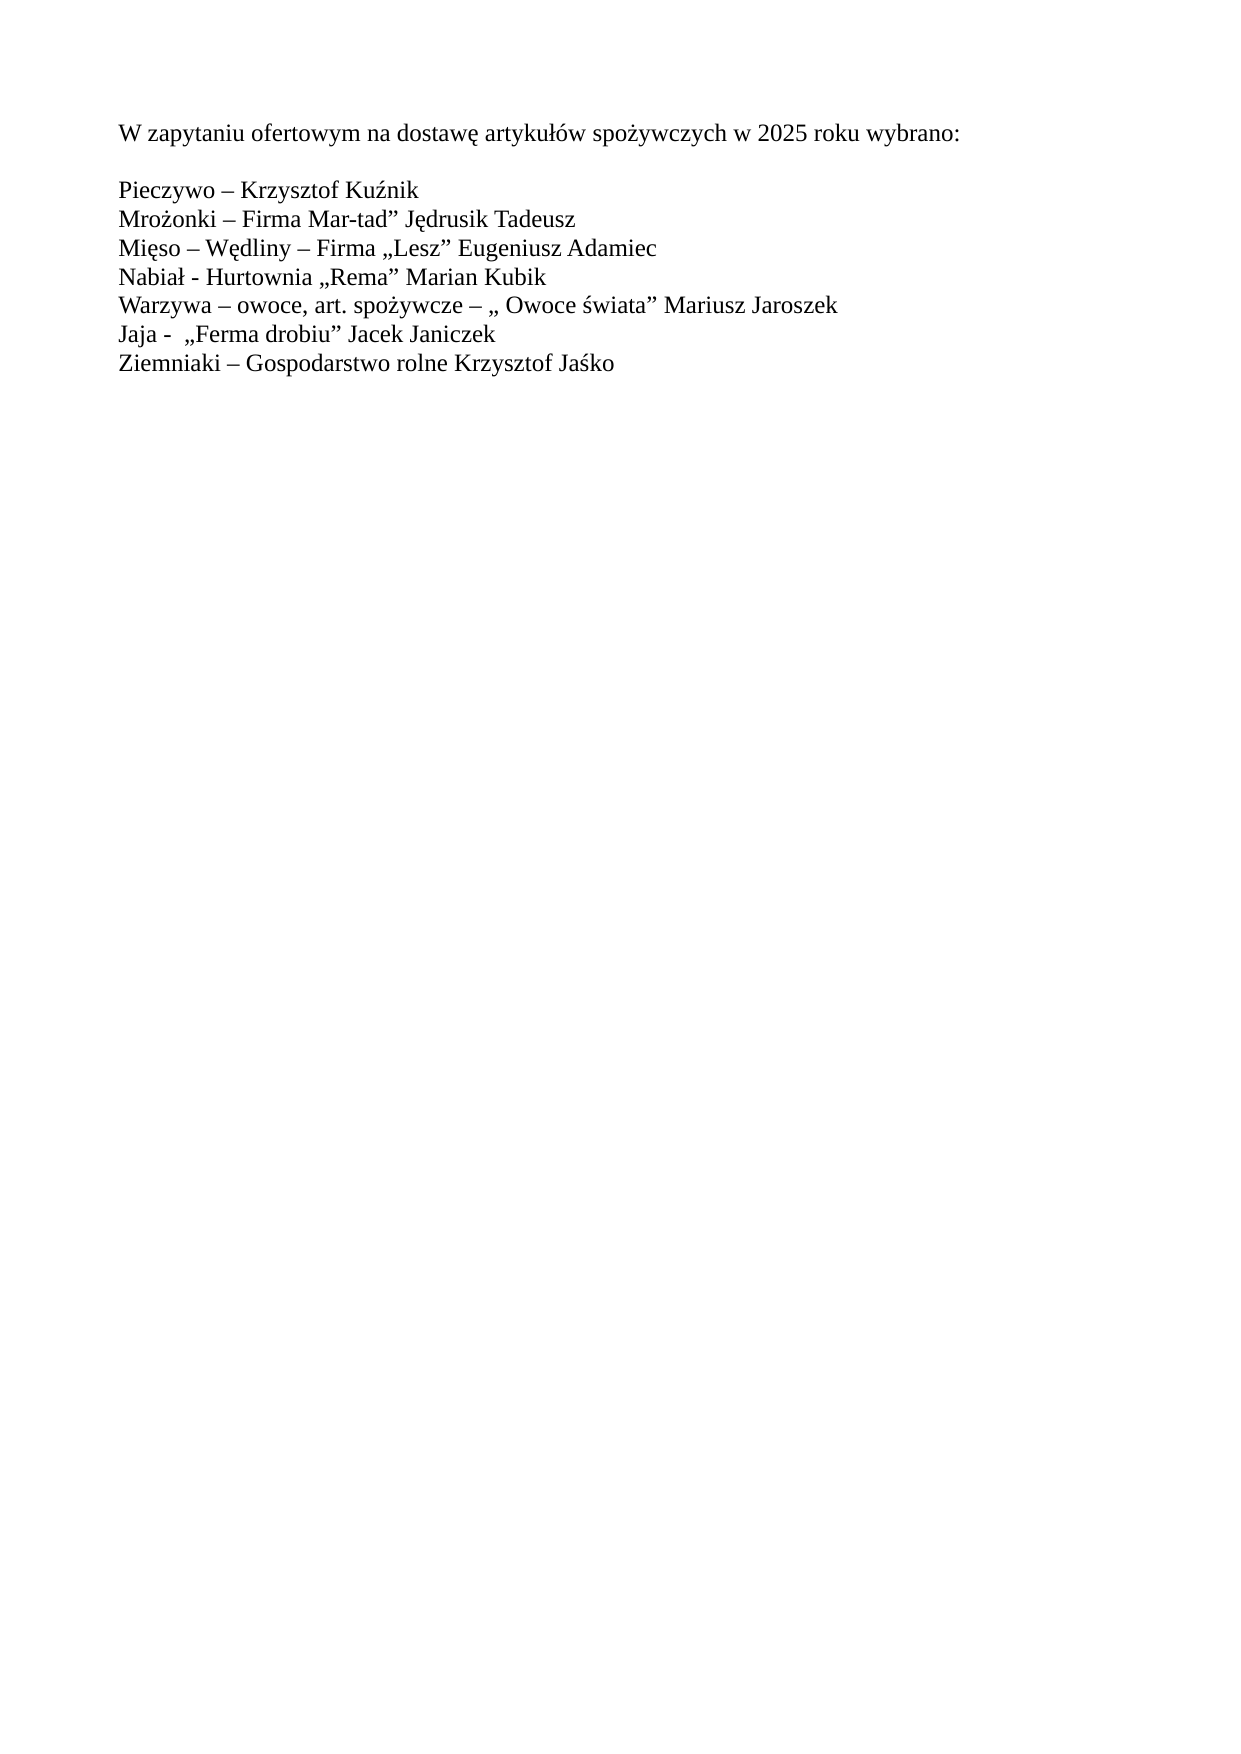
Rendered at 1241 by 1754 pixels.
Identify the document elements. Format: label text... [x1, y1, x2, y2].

text W zapytaniu ofertowym na dostawę artykułów spożywczych w 2025 roku wybrano: [118, 118, 1122, 147]
text Warzywa – owoce, art. spożywcze – „ Owoce świata” Mariusz Jaroszek [118, 291, 1122, 319]
text Nabiał - Hurtownia „Rema” Marian Kubik [118, 262, 1122, 291]
text Ziemniaki – Gospodarstwo rolne Krzysztof Jaśko [118, 348, 1122, 377]
text Jaja - „Ferma drobiu” Jacek Janiczek [118, 319, 1122, 348]
text Mrożonki – Firma Mar-tad” Jędrusik Tadeusz [118, 204, 1122, 233]
text Pieczywo – Krzysztof Kuźnik [118, 176, 1122, 204]
text Mięso – Wędliny – Firma „Lesz” Eugeniusz Adamiec [118, 233, 1122, 262]
